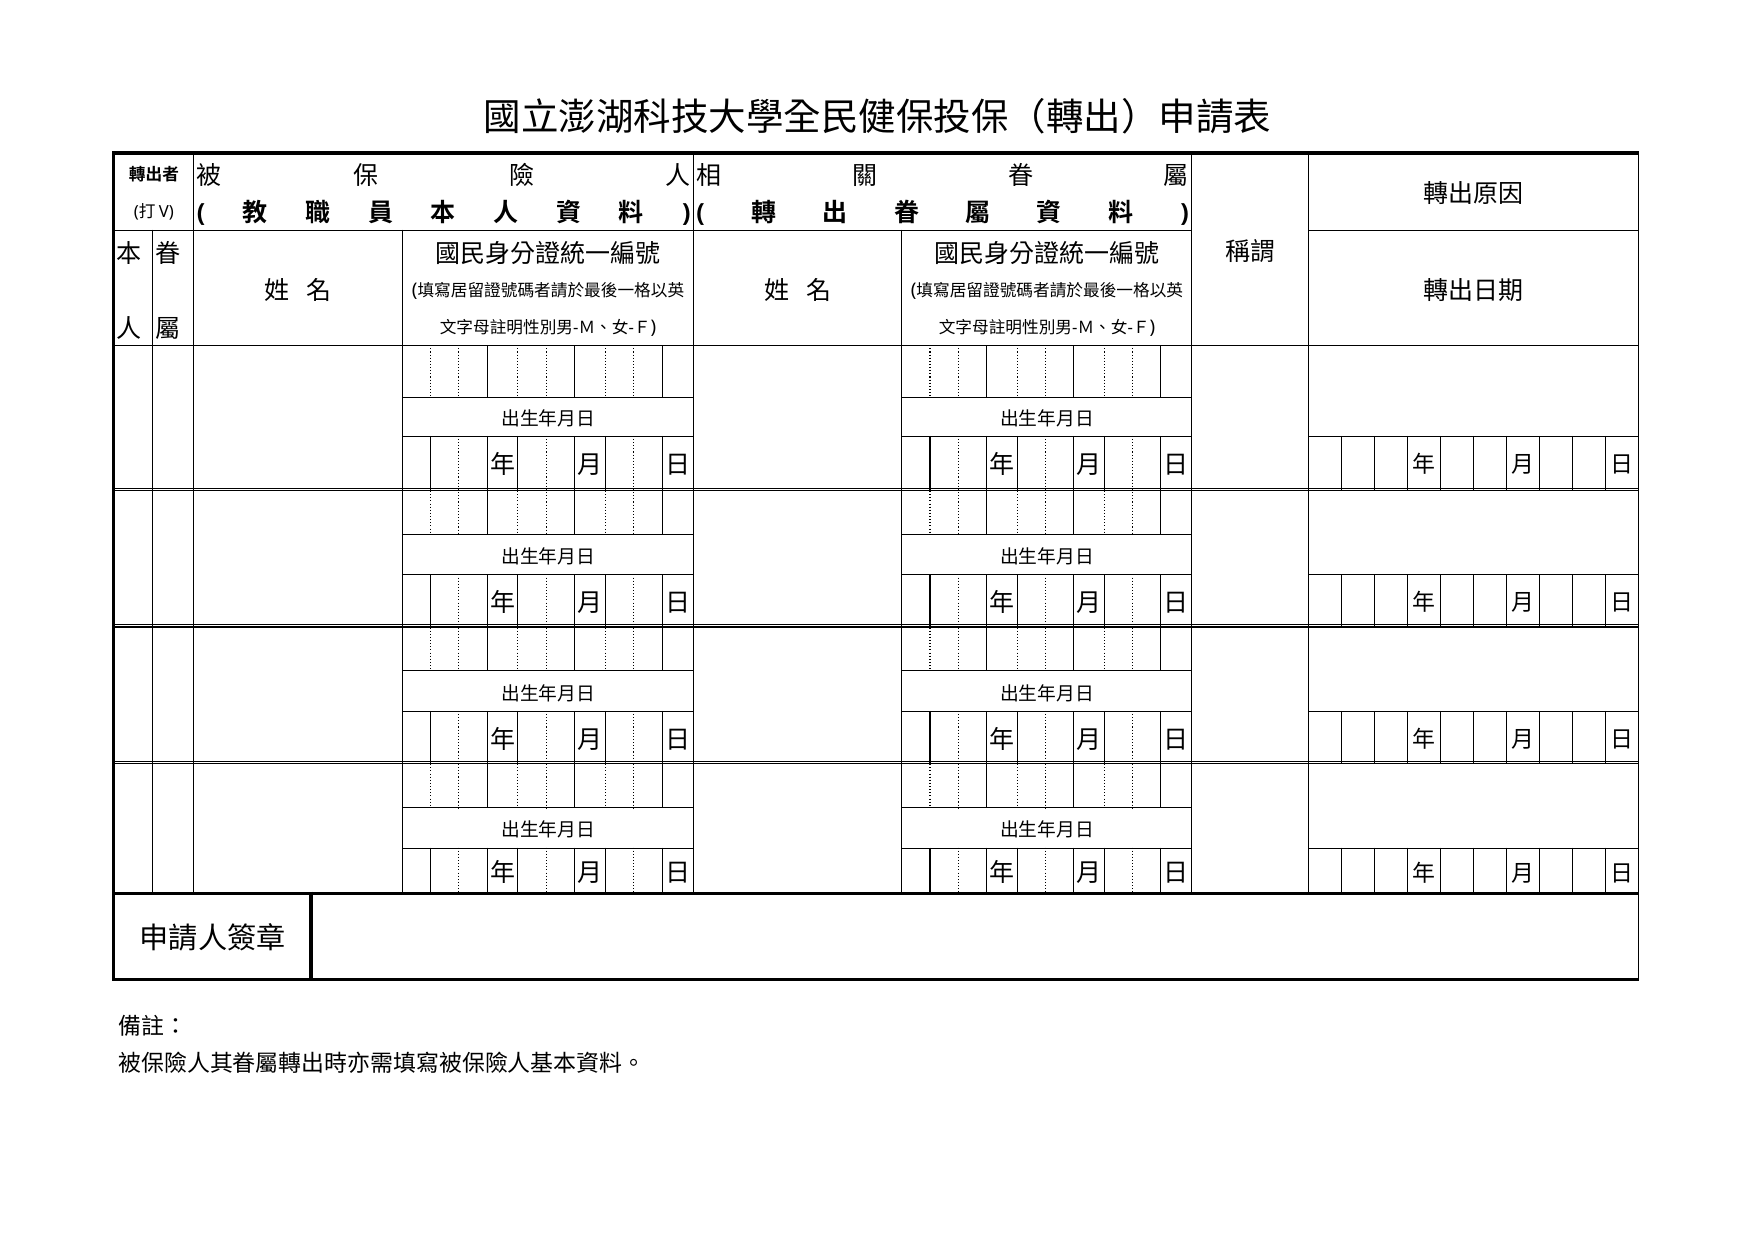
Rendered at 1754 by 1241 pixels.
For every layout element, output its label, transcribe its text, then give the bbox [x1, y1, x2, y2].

table_cell [403, 346, 431, 397]
table_cell [1133, 491, 1160, 534]
table_cell [1105, 437, 1132, 488]
table_cell 出生年月日 [403, 671, 693, 711]
table_cell [1045, 491, 1073, 534]
table_cell [194, 491, 402, 624]
table_cell [1309, 628, 1638, 711]
table_cell 出生年月日 [403, 398, 693, 436]
table_cell [1192, 346, 1308, 488]
table_cell 國民身分證統一編號 (填寫居留證號碼者請於最後一格以英文字母註明性別男-Ｍ、女-Ｆ) [902, 231, 1191, 345]
table_cell [1474, 712, 1506, 761]
table_cell [546, 491, 574, 534]
table_cell [459, 849, 487, 892]
table_cell [1540, 437, 1572, 488]
table_cell [403, 712, 430, 761]
table_cell 月 [1074, 437, 1104, 488]
table_cell [1133, 764, 1160, 807]
table_cell [488, 346, 518, 397]
table_cell 年 [1408, 437, 1440, 488]
table_cell [606, 849, 634, 892]
table_cell [153, 491, 193, 624]
table_cell [1045, 628, 1073, 670]
table_cell 眷 屬 [153, 231, 193, 345]
table_cell [1161, 764, 1191, 807]
text 備註： [118, 1006, 1636, 1043]
table_cell [153, 628, 193, 761]
table_cell [403, 437, 430, 488]
table_cell [930, 628, 958, 670]
table_cell [1133, 437, 1160, 488]
table_cell [1474, 575, 1506, 624]
table_cell [403, 764, 431, 807]
table_cell [1017, 491, 1045, 534]
table_cell [1105, 575, 1132, 624]
table_cell [403, 628, 431, 670]
text 國立澎湖科技大學全民健保投保（轉出）申請表 [118, 76, 1636, 151]
table_cell [194, 628, 402, 761]
table_cell 年 [987, 849, 1017, 892]
table_cell [663, 628, 693, 670]
table_cell [403, 849, 430, 892]
table_cell [1441, 575, 1473, 624]
table_cell [1074, 764, 1104, 807]
table_cell [1161, 628, 1191, 670]
table_cell [1018, 849, 1045, 892]
table_cell [958, 437, 986, 488]
table_cell [518, 849, 546, 892]
table_cell [987, 628, 1017, 670]
table_cell [1104, 628, 1132, 670]
table_cell [1309, 849, 1341, 892]
table_cell [1105, 849, 1132, 892]
table_cell [1573, 712, 1605, 761]
table_cell [575, 628, 606, 670]
table_cell 日 [663, 575, 693, 624]
table_cell [902, 628, 930, 670]
table_cell [930, 764, 958, 807]
table_cell 日 [1161, 712, 1191, 761]
table_cell [518, 437, 546, 488]
table_cell 月 [1507, 437, 1539, 488]
table_cell [546, 437, 574, 488]
table_cell [606, 491, 634, 534]
table_cell [1133, 628, 1160, 670]
table_cell [1161, 346, 1191, 397]
table_cell 月 [1074, 712, 1104, 761]
table_cell [194, 346, 402, 488]
table_cell [115, 764, 152, 892]
table_cell 月 [575, 575, 605, 624]
table_cell 月 [1507, 575, 1539, 624]
table_cell [431, 346, 459, 397]
table_cell [518, 628, 546, 670]
table_cell [313, 895, 1638, 977]
table_cell [1540, 712, 1572, 761]
table_cell [1161, 491, 1191, 534]
table_cell [958, 764, 986, 807]
table_cell [518, 712, 546, 761]
table_cell [987, 491, 1017, 534]
table_cell [1573, 849, 1605, 892]
table_cell [958, 491, 986, 534]
table_cell [431, 764, 459, 807]
table_cell [488, 491, 518, 534]
table_cell [606, 764, 634, 807]
table_cell 日 [663, 849, 693, 892]
table_cell [459, 764, 487, 807]
table_cell [1133, 849, 1160, 892]
table_cell 出生年月日 [902, 808, 1191, 847]
table_cell 日 [663, 712, 693, 761]
table_cell [902, 346, 930, 397]
table_cell [931, 849, 958, 892]
table_cell [1017, 628, 1045, 670]
table_cell [987, 764, 1017, 807]
table_cell [546, 346, 574, 397]
table_cell [431, 628, 459, 670]
table_cell 姓 名 [194, 231, 402, 345]
table_cell 日 [1606, 437, 1638, 488]
table_cell [1017, 764, 1045, 807]
table_cell 年 [488, 712, 517, 761]
table_cell 本 人 [115, 231, 152, 345]
table_cell [1540, 849, 1572, 892]
table_cell [634, 575, 662, 624]
table_cell [403, 575, 430, 624]
table_cell [1105, 712, 1132, 761]
table_cell [1342, 437, 1374, 488]
table_cell [546, 849, 574, 892]
table_cell 日 [1161, 575, 1191, 624]
table_cell [902, 849, 929, 892]
table_cell [930, 346, 958, 397]
table_cell [634, 849, 662, 892]
table_cell [902, 764, 930, 807]
table_cell [575, 346, 606, 397]
table_cell [1192, 491, 1308, 624]
table_cell [1018, 437, 1045, 488]
table_cell [459, 712, 487, 761]
table_cell [663, 491, 693, 534]
table_cell [1441, 849, 1473, 892]
table_cell [575, 491, 606, 534]
table_cell 日 [663, 437, 693, 488]
table_cell [518, 346, 546, 397]
table_cell [958, 346, 986, 397]
table_cell [634, 491, 662, 534]
text 被保險人其眷屬轉出時亦需填寫被保險人基本資料。 [118, 1043, 1636, 1081]
table_header 相關眷屬 (轉出眷屬資料) [694, 155, 1191, 229]
table_cell [902, 575, 929, 624]
table_cell [634, 628, 662, 670]
table_cell [606, 346, 634, 397]
table_cell [958, 712, 986, 761]
table_cell 年 [1408, 575, 1440, 624]
table_cell [1045, 712, 1073, 761]
table_cell 月 [575, 849, 605, 892]
table_cell [634, 764, 662, 807]
table_cell [1018, 575, 1045, 624]
table_cell [488, 628, 518, 670]
table_cell [153, 346, 193, 488]
table_cell [694, 346, 901, 488]
table_cell [459, 575, 487, 624]
table_cell [1133, 712, 1160, 761]
table_cell 年 [488, 575, 517, 624]
table_cell 月 [1507, 849, 1539, 892]
table_cell [958, 849, 986, 892]
table_cell 月 [575, 712, 605, 761]
table_cell [1573, 575, 1605, 624]
table_cell [1375, 575, 1407, 624]
table_cell [1441, 437, 1473, 488]
table_cell 申請人簽章 [115, 895, 309, 977]
table_cell 國民身分證統一編號 (填寫居留證號碼者請於最後一格以英文字母註明性別男-Ｍ、女-Ｆ) [403, 231, 693, 345]
table_cell [546, 764, 574, 807]
table_header 轉出原因 [1309, 155, 1638, 229]
table_cell [1309, 712, 1341, 761]
table_cell [1474, 437, 1506, 488]
table_cell [1375, 437, 1407, 488]
table_cell 年 [1408, 712, 1440, 761]
table_cell [987, 346, 1017, 397]
table_cell [1133, 575, 1160, 624]
table_cell [958, 575, 986, 624]
table_cell [459, 491, 487, 534]
table_cell [546, 575, 574, 624]
table_cell 日 [1161, 849, 1191, 892]
table_cell [1045, 346, 1073, 397]
table_cell [1104, 764, 1132, 807]
table_cell [459, 346, 487, 397]
table_cell 年 [987, 575, 1017, 624]
table_cell [431, 437, 459, 488]
table_cell 出生年月日 [902, 671, 1191, 711]
table_cell [1074, 491, 1104, 534]
table_cell [902, 491, 930, 534]
table_cell [1342, 575, 1374, 624]
table_cell [518, 491, 546, 534]
table_cell [606, 437, 634, 488]
table_cell [931, 575, 958, 624]
table_cell [431, 849, 459, 892]
table_cell [194, 764, 402, 892]
table_cell [546, 712, 574, 761]
table_cell [431, 575, 459, 624]
table_cell [1309, 437, 1341, 488]
table_cell [115, 346, 152, 488]
table_cell [403, 491, 431, 534]
table_cell [1309, 346, 1638, 436]
table_header 稱謂 [1192, 155, 1308, 345]
table_cell [115, 491, 152, 624]
table_cell 年 [987, 712, 1017, 761]
table_cell [1045, 764, 1073, 807]
table_cell [431, 712, 459, 761]
table_cell [694, 764, 901, 892]
table_cell [634, 346, 662, 397]
table_cell 日 [1606, 575, 1638, 624]
table_cell 年 [488, 437, 517, 488]
table_cell [634, 712, 662, 761]
table_cell [1074, 346, 1104, 397]
table_cell [459, 628, 487, 670]
table_cell [931, 437, 958, 488]
table_cell 年 [1408, 849, 1440, 892]
table_cell [431, 491, 459, 534]
table_cell 日 [1161, 437, 1191, 488]
table_cell [488, 764, 518, 807]
table_cell [1104, 491, 1132, 534]
table_cell [1074, 628, 1104, 670]
table_cell [1192, 764, 1308, 892]
table_cell [1133, 346, 1160, 397]
table_cell [663, 346, 693, 397]
table_cell 月 [1507, 712, 1539, 761]
table_cell [1375, 849, 1407, 892]
table_cell [958, 628, 986, 670]
table_cell 月 [1074, 575, 1104, 624]
table_cell [1441, 712, 1473, 761]
table_cell [1474, 849, 1506, 892]
table_cell [518, 575, 546, 624]
table_cell [153, 764, 193, 892]
table_cell [1342, 849, 1374, 892]
table_cell [1045, 575, 1073, 624]
table_cell 出生年月日 [902, 535, 1191, 574]
table_cell [1309, 575, 1341, 624]
table_cell [1192, 628, 1308, 761]
table_cell [606, 628, 634, 670]
table_cell [606, 712, 634, 761]
table_cell [546, 628, 574, 670]
table_cell [115, 628, 152, 761]
table_cell [694, 491, 901, 624]
table_cell [902, 712, 929, 761]
table_cell [1309, 491, 1638, 574]
table_cell 出生年月日 [403, 808, 693, 847]
table_cell 出生年月日 [902, 398, 1191, 436]
table_cell [575, 764, 606, 807]
table_cell [930, 491, 958, 534]
table_cell 年 [987, 437, 1017, 488]
table_cell [663, 764, 693, 807]
table_cell 月 [575, 437, 605, 488]
table_cell 日 [1606, 712, 1638, 761]
table_cell 年 [488, 849, 517, 892]
table_cell 轉出日期 [1309, 231, 1638, 345]
table_cell [1017, 346, 1045, 397]
table_cell [634, 437, 662, 488]
table_header 被保險人 (教職員本人資料) [194, 155, 693, 229]
table_cell 姓 名 [694, 231, 901, 345]
table_cell [1540, 575, 1572, 624]
table_cell [1045, 849, 1073, 892]
table_cell [1018, 712, 1045, 761]
table_cell [1045, 437, 1073, 488]
table_cell 日 [1606, 849, 1638, 892]
table_cell [459, 437, 487, 488]
table_cell 月 [1074, 849, 1104, 892]
table_cell [518, 764, 546, 807]
table_header 轉出者 (打V) [115, 155, 193, 229]
table_cell [1375, 712, 1407, 761]
table_cell [1104, 346, 1132, 397]
table_cell [931, 712, 958, 761]
table_cell [902, 437, 929, 488]
table_cell [1342, 712, 1374, 761]
table_cell [1309, 764, 1638, 847]
table_cell 出生年月日 [403, 535, 693, 574]
table_cell [694, 628, 901, 761]
table_cell [606, 575, 634, 624]
table_cell [1573, 437, 1605, 488]
